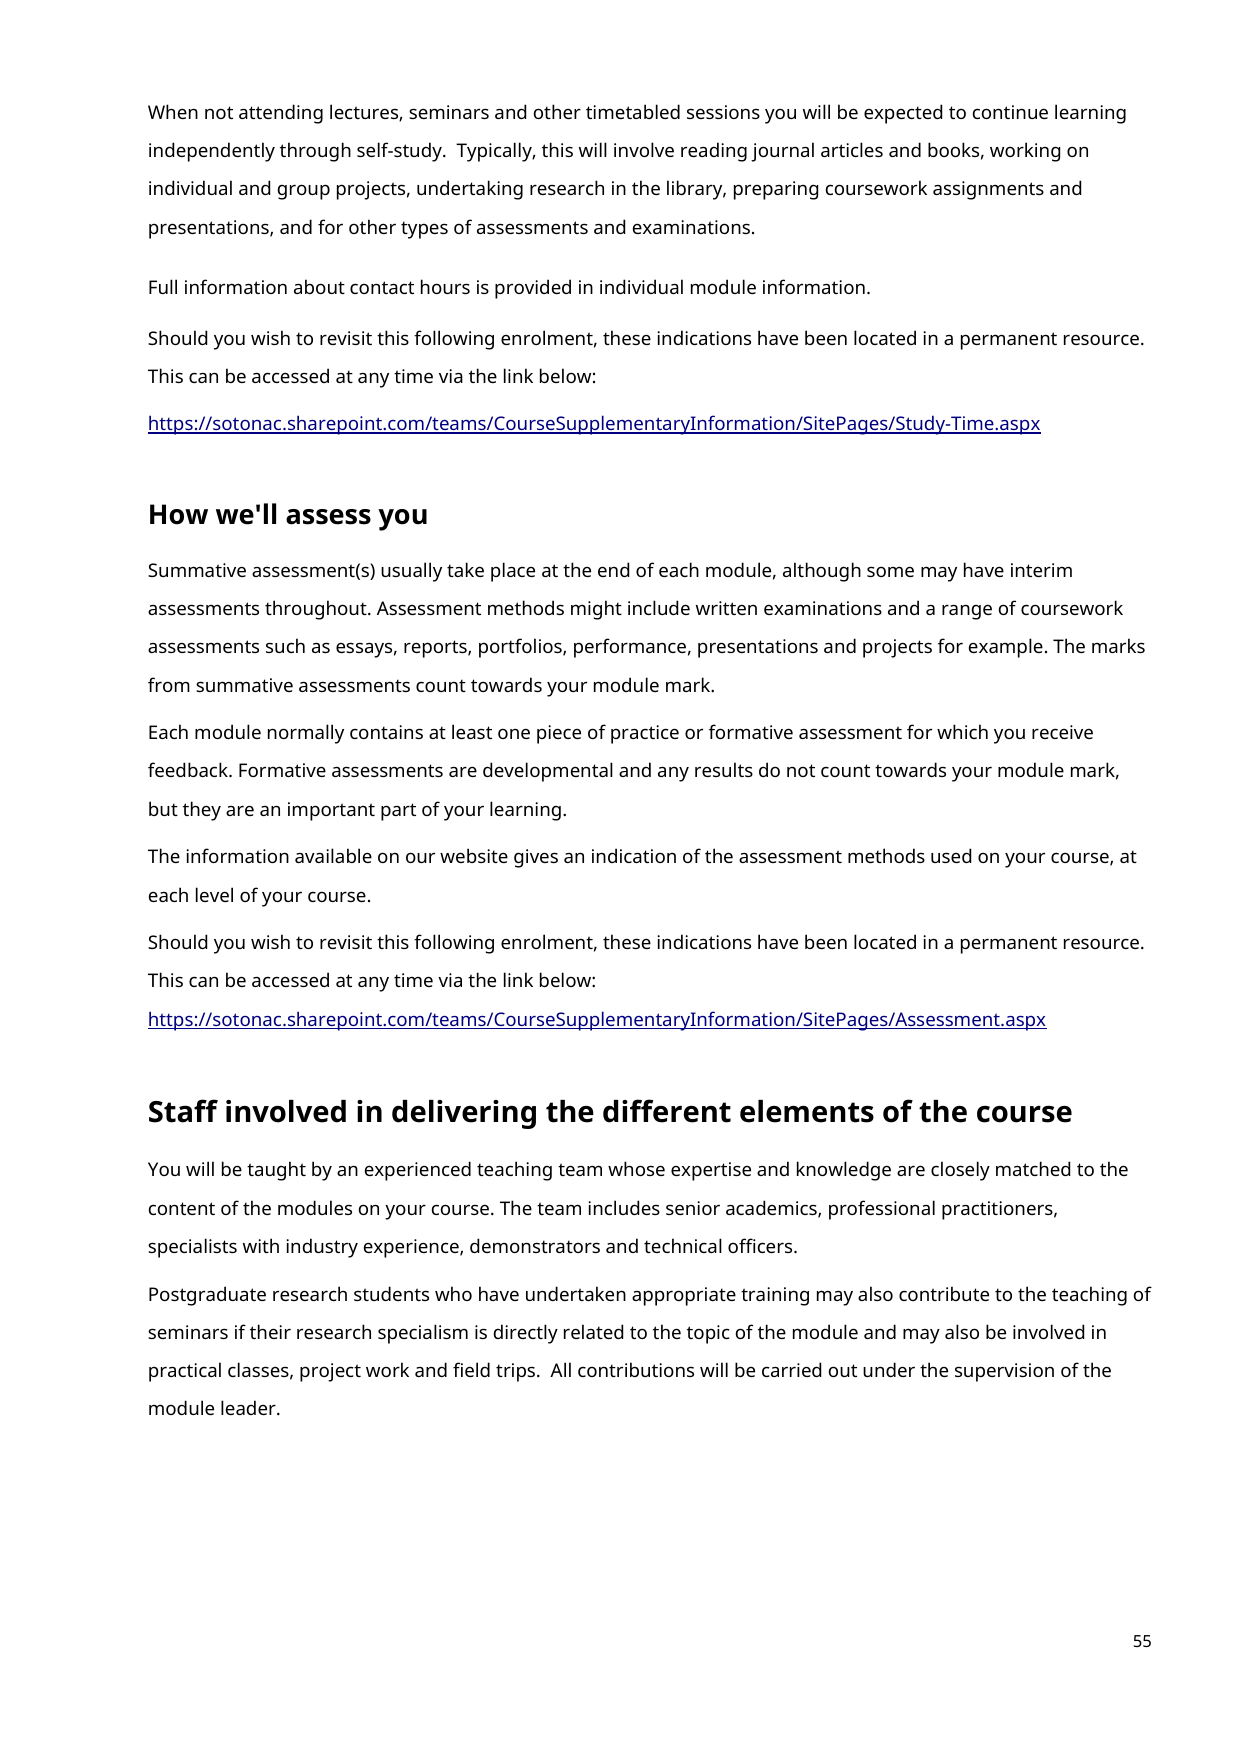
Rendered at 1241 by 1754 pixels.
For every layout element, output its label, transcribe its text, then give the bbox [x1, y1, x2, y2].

subtitle Staff involved in delivering the different elements of the course [148, 1091, 1152, 1131]
text Full information about contact hours is provided in individual module information. [148, 274, 1152, 299]
text https://sotonac.sharepoint.com/teams/CourseSupplementaryInformation/SitePages/Study-Time.aspx [148, 411, 1152, 436]
subtitle How we'll assess you [148, 496, 1152, 533]
text Each module normally contains at least one piece of practice or formative assessment for which you receive feedback. Formative assessments are developmental and any results do not count towards your module mark, but they are an important part of your learning. [148, 719, 1152, 822]
text Should you wish to revisit this following enrolment, these indications have been located in a permanent resource. This can be accessed at any time via the link below: https://sotonac.sharepoint.com/teams/CourseSupplementaryInformation/SitePages/Assessment.aspx [148, 929, 1152, 1031]
text You will be taught by an experienced teaching team whose expertise and knowledge are closely matched to the content of the modules on your course. The team includes senior academics, professional practitioners, specialists with industry experience, demonstrators and technical officers. [148, 1157, 1152, 1259]
text When not attending lectures, seminars and other timetabled sessions you will be expected to continue learning independently through self-study. Typically, this will involve reading journal articles and books, working on individual and group projects, undertaking research in the library, preparing coursework assignments and presentations, and for other types of assessments and examinations. [148, 99, 1152, 239]
text Summative assessment(s) usually take place at the end of each module, although some may have interim assessments throughout. Assessment methods might include written examinations and a range of coursework assessments such as essays, reports, portfolios, performance, presentations and projects for example. The marks from summative assessments count towards your module mark. [148, 557, 1152, 697]
text Postgraduate research students who have undertaken appropriate training may also contribute to the teaching of seminars if their research specialism is directly related to the topic of the module and may also be involved in practical classes, project work and field trips. All contributions will be carried out under the supervision of the module leader. [148, 1281, 1152, 1421]
text Should you wish to revisit this following enrolment, these indications have been located in a permanent resource. This can be accessed at any time via the link below: [148, 325, 1152, 388]
text The information available on our website gives an indication of the assessment methods used on your course, at each level of your course. [148, 844, 1152, 907]
